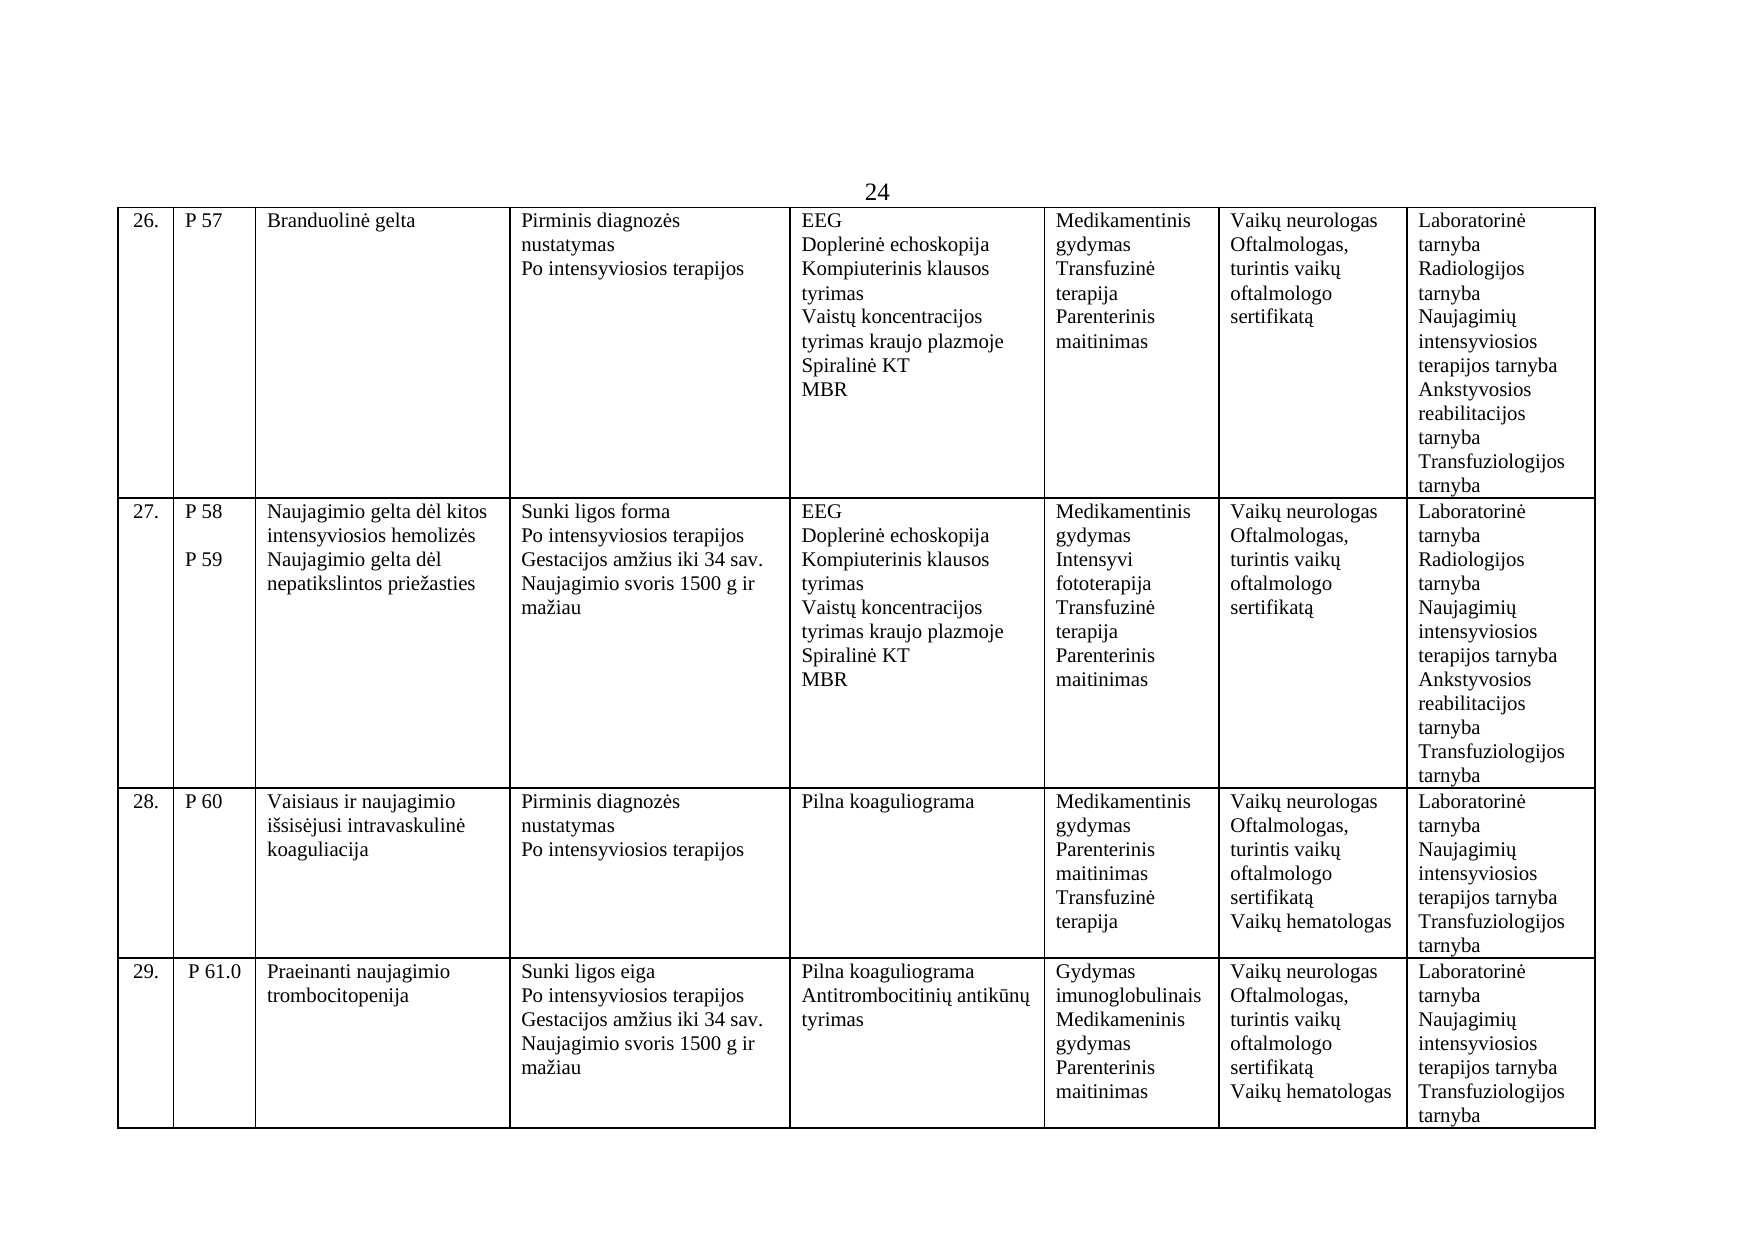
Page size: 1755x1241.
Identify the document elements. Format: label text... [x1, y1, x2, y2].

table_cell Laboratorinė tarnyba Radiologijos tarnyba Naujagimių intensyviosios terapijos tarnyba Ankstyvosios reabilitacijos tarnyba Transfuziologijos tarnyba [1408, 208, 1594, 497]
table_cell Sunki ligos eiga Po intensyviosios terapijos Gestacijos amžius iki 34 sav. Naujagimio svoris 1500 g ir mažiau [511, 959, 789, 1127]
table_cell Laboratorinė tarnyba Naujagimių intensyviosios terapijos tarnyba Transfuziologijos tarnyba [1408, 789, 1594, 957]
table_cell Branduolinė gelta [256, 208, 509, 497]
table_cell 28. [119, 789, 173, 957]
table_cell Medikamentinis gydymas Transfuzinė terapija Parenterinis maitinimas [1045, 208, 1218, 497]
table_cell Praeinanti naujagimio trombocitopenija [256, 959, 509, 1127]
table_cell Vaikų neurologas Oftalmologas, turintis vaikų oftalmologo sertifikatą Vaikų hematologas [1220, 789, 1406, 957]
table_cell P 60 [174, 789, 255, 957]
table_cell P 61.0 [174, 959, 255, 1127]
table_cell Medikamentinis gydymas Parenterinis maitinimas Transfuzinė terapija [1045, 789, 1218, 957]
table_cell Vaikų neurologas Oftalmologas, turintis vaikų oftalmologo sertifikatą [1220, 208, 1406, 497]
table_cell Vaikų neurologas Oftalmologas, turintis vaikų oftalmologo sertifikatą [1220, 499, 1406, 787]
table_cell Pilna koaguliograma [791, 789, 1044, 957]
table_cell 27. [119, 499, 173, 787]
table_cell Naujagimio gelta dėl kitos intensyviosios hemolizės Naujagimio gelta dėl nepatikslintos priežasties [256, 499, 509, 787]
table_cell 26. [119, 208, 173, 497]
table_cell Gydymas imunoglobulinais Medikameninis gydymas Parenterinis maitinimas [1045, 959, 1218, 1127]
table_cell Medikamentinis gydymas Intensyvi fototerapija Transfuzinė terapija Parenterinis maitinimas [1045, 499, 1218, 787]
table_cell P 58 P 59 [174, 499, 255, 787]
table_cell Pirminis diagnozės nustatymas Po intensyviosios terapijos [511, 789, 789, 957]
table_cell Laboratorinė tarnyba Naujagimių intensyviosios terapijos tarnyba Transfuziologijos tarnyba [1408, 959, 1594, 1127]
table_cell EEG Doplerinė echoskopija Kompiuterinis klausos tyrimas Vaistų koncentracijos tyrimas kraujo plazmoje Spiralinė KT MBR [791, 208, 1044, 497]
table_cell 29. [119, 959, 173, 1127]
table_cell Vaikų neurologas Oftalmologas, turintis vaikų oftalmologo sertifikatą Vaikų hematologas [1220, 959, 1406, 1127]
table_cell P 57 [174, 208, 255, 497]
table_cell EEG Doplerinė echoskopija Kompiuterinis klausos tyrimas Vaistų koncentracijos tyrimas kraujo plazmoje Spiralinė KT MBR [791, 499, 1044, 787]
table_cell Pirminis diagnozės nustatymas Po intensyviosios terapijos [511, 208, 789, 497]
table_cell Sunki ligos forma Po intensyviosios terapijos Gestacijos amžius iki 34 sav. Naujagimio svoris 1500 g ir mažiau [511, 499, 789, 787]
table_cell Laboratorinė tarnyba Radiologijos tarnyba Naujagimių intensyviosios terapijos tarnyba Ankstyvosios reabilitacijos tarnyba Transfuziologijos tarnyba [1408, 499, 1594, 787]
table_cell Vaisiaus ir naujagimio išsisėjusi intravaskulinė koaguliacija [256, 789, 509, 957]
table_cell Pilna koaguliograma Antitrombocitinių antikūnų tyrimas [791, 959, 1044, 1127]
